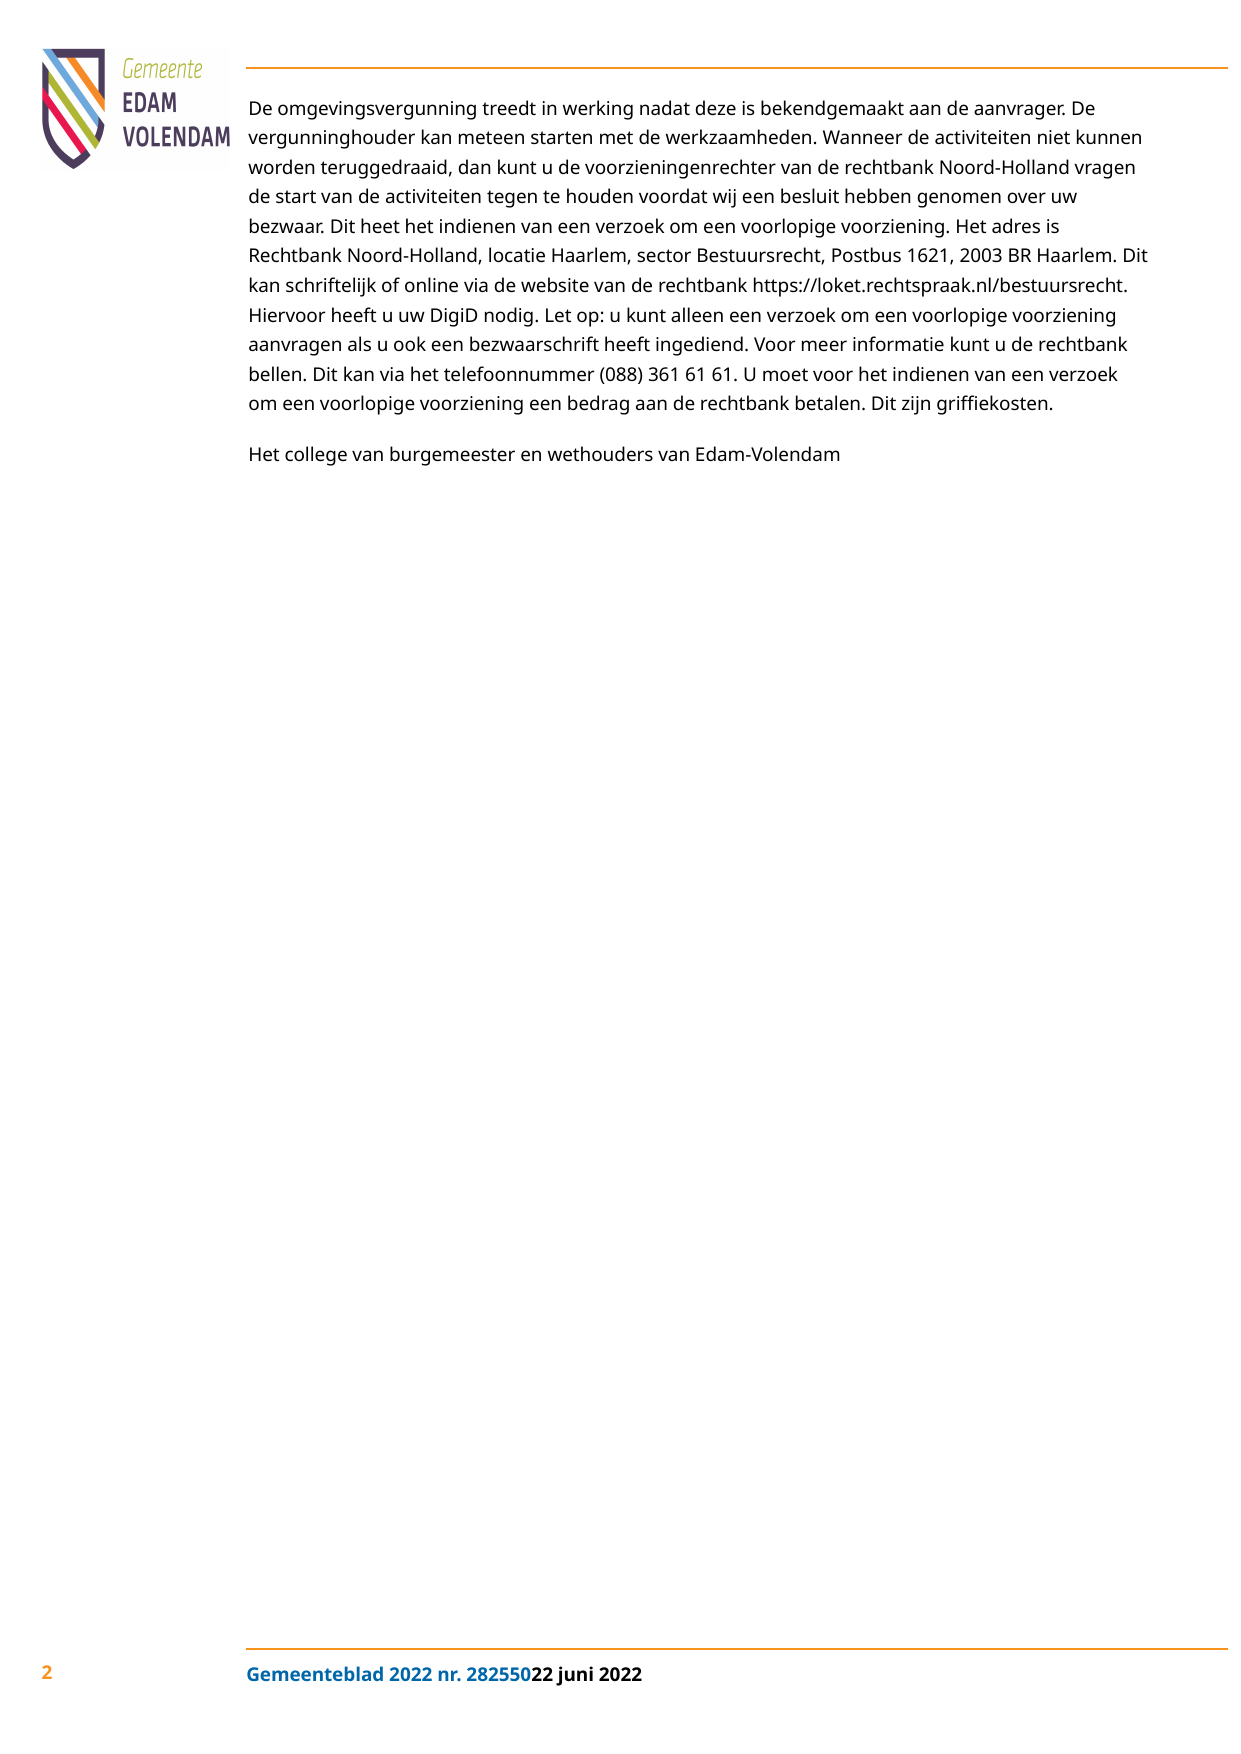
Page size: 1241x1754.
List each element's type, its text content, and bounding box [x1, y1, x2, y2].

text Het college van burgemeester en wethouders van Edam-Volendam [248, 441, 1152, 467]
picture [41, 47, 231, 172]
text De omgevingsvergunning treedt in werking nadat deze is bekendgemaakt aan de aanvrager. De vergunninghouder kan meteen starten met de werkzaamheden. Wanneer de activiteiten niet kunnen worden teruggedraaid, dan kunt u de voorzieningenrechter van de rechtbank Noord-Holland vragen de start van de activiteiten tegen te houden voordat wij een besluit hebben genomen over uw bezwaar. Dit heet het indienen van een verzoek om een voorlopige voorziening. Het adres is Rechtbank Noord-Holland, locatie Haarlem, sector Bestuursrecht, Postbus 1621, 2003 BR Haarlem. Dit kan schriftelijk of online via de website van de rechtbank https://loket.rechtspraak.nl/bestuursrecht. Hiervoor heeft u uw DigiD nodig. Let op: u kunt alleen een verzoek om een voorlopige voorziening aanvragen als u ook een bezwaarschrift heeft ingediend. Voor meer informatie kunt u de rechtbank bellen. Dit kan via het telefoonnummer (088) 361 61 61. U moet voor het indienen van een verzoek om een voorlopige voorziening een bedrag aan de rechtbank betalen. Dit zijn griffiekosten. [248, 95, 1152, 416]
